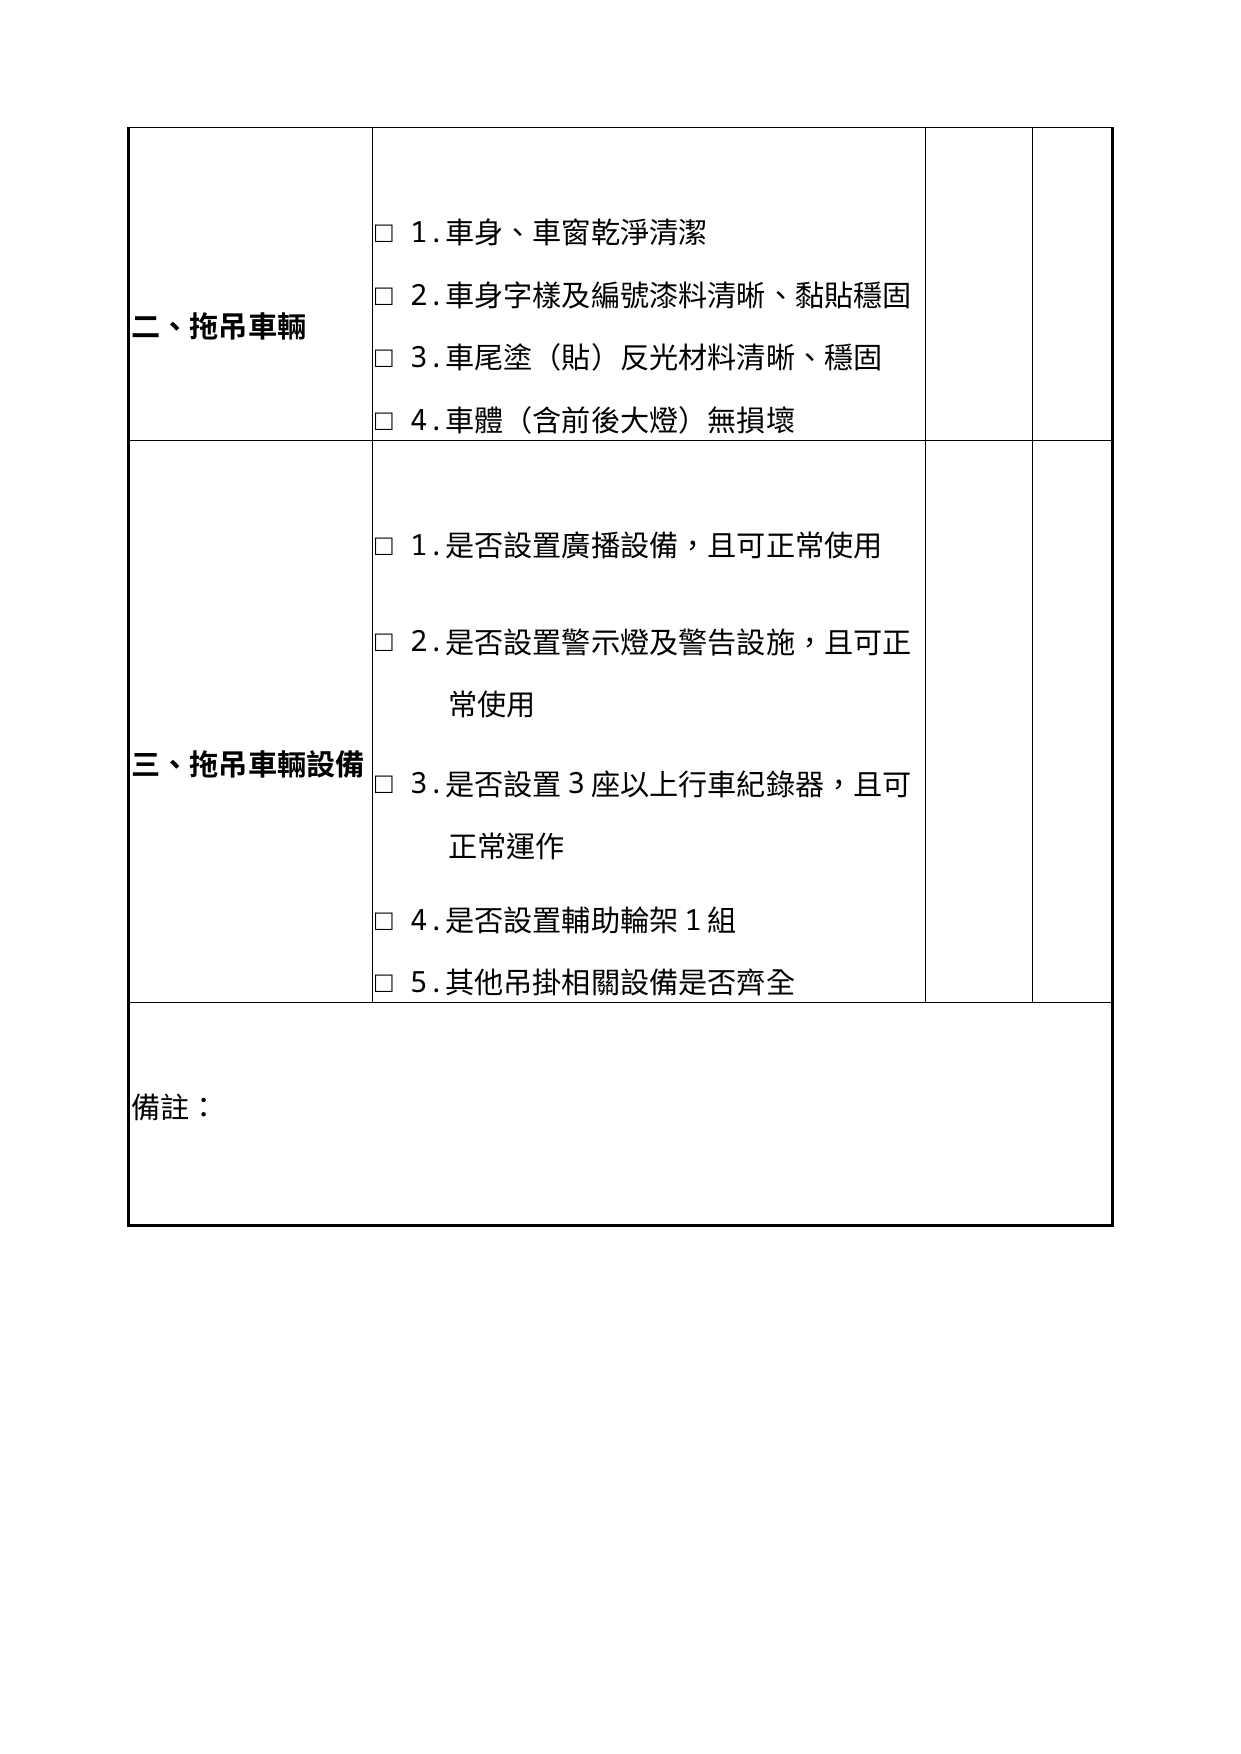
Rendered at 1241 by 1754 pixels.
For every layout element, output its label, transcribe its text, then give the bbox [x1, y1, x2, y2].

table_cell 二、拖吊車輛 [130, 128, 372, 439]
table_cell 三、拖吊車輛設備 [130, 441, 372, 1002]
table_cell [1033, 441, 1111, 1002]
table_cell [926, 441, 1032, 1002]
table_cell □ 1.是否設置廣播設備，且可正常使用 □ 2.是否設置警示燈及警告設施，且可正常使用 □ 3.是否設置3座以上行車紀錄器，且可正常運作 □ 4.是否設置輔助輪架1組 □ 5.其他吊掛相關設備是否齊全 [373, 441, 925, 1002]
table_cell □ 1.車身、車窗乾淨清潔 □ 2.車身字樣及編號漆料清晰、黏貼穩固 □ 3.車尾塗（貼）反光材料清晰、穩固 □ 4.車體（含前後大燈）無損壞 [373, 128, 925, 439]
table_cell [1033, 128, 1111, 439]
table_cell [926, 128, 1032, 439]
table_cell 備註： [130, 1003, 1111, 1224]
